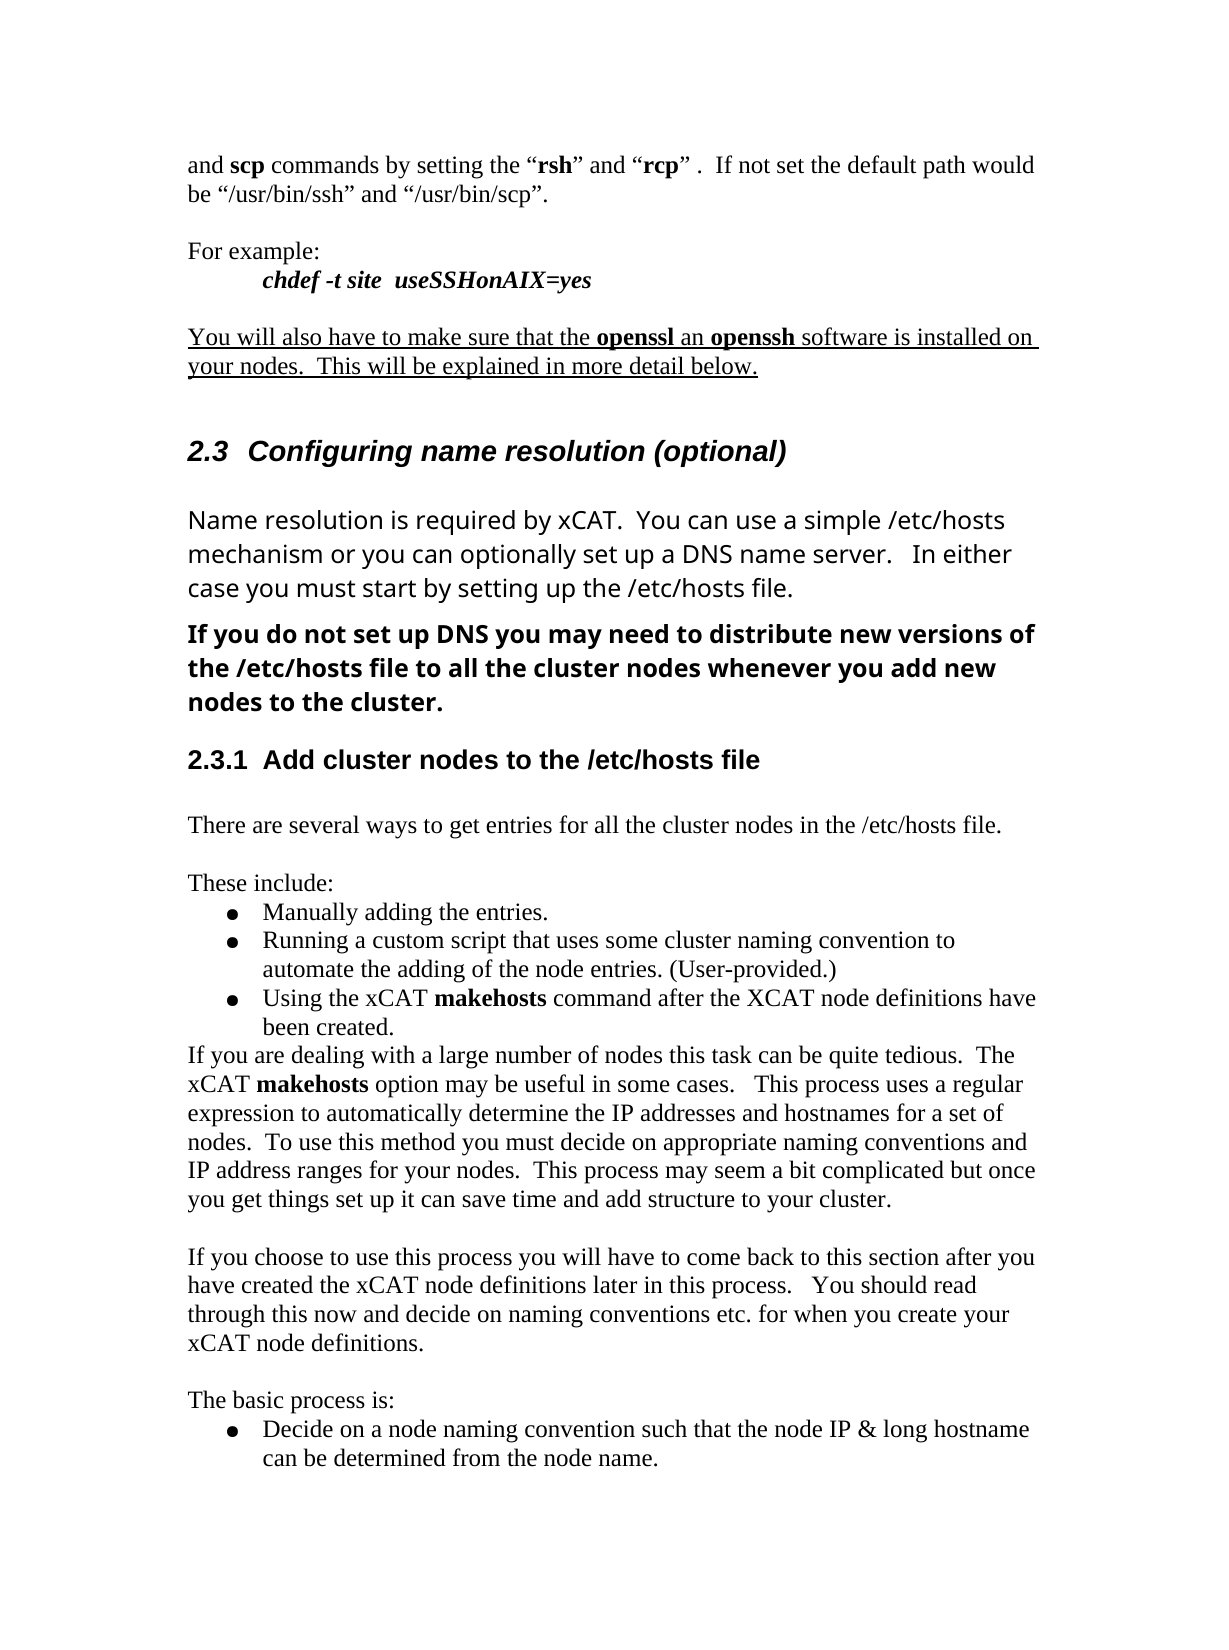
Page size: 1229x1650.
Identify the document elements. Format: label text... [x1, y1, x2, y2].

text chdef -t site useSSHonAIX=yes [187, 265, 1041, 294]
text The basic process is: [187, 1385, 1041, 1414]
text If you choose to use this process you will have to come back to this section after you have created the xCAT node definitions later in this process. You should read through this now and decide on naming conventions etc. for when you create your xCAT node definitions. [187, 1242, 1041, 1357]
text Name resolution is required by xCAT. You can use a simple /etc/hosts mechanism or you can optionally set up a DNS name server. In either case you must start by setting up the /etc/hosts file. [187, 502, 1041, 604]
list Manually adding the entries. [225, 897, 1041, 925]
list Using the xCAT makehosts command after the XCAT node definitions have been created. [225, 983, 1041, 1040]
text If you do not set up DNS you may need to distribute new versions of the /etc/hosts file to all the cluster nodes whenever you add new nodes to the cluster. [187, 617, 1041, 719]
text There are several ways to get entries for all the cluster nodes in the /etc/hosts file. [187, 810, 1041, 839]
text and scp commands by setting the “rsh” and “rcp” . If not set the default path would be “/usr/bin/ssh” and “/usr/bin/scp”. [187, 150, 1041, 207]
subtitle Configuring name resolution (optional) [187, 434, 1041, 467]
text If you are dealing with a large number of nodes this task can be quite tedious. The xCAT makehosts option may be useful in some cases. This process uses a regular expression to automatically determine the IP addresses and hostnames for a set of nodes. To use this method you must decide on appropriate naming conventions and IP address ranges for your nodes. This process may seem a bit complicated but once you get things set up it can save time and add structure to your cluster. [187, 1040, 1041, 1213]
list Running a custom script that uses some cluster naming convention to automate the adding of the node entries. (User-provided.) [225, 925, 1041, 983]
subtitle Add cluster nodes to the /etc/hosts file [187, 744, 1041, 775]
text For example: [187, 236, 1041, 265]
text These include: [187, 868, 1041, 897]
text You will also have to make sure that the openssl an openssh software is installed on your nodes. This will be explained in more detail below. [187, 322, 1041, 380]
list Decide on a node naming convention such that the node IP & long hostname can be determined from the node name. [225, 1414, 1041, 1472]
